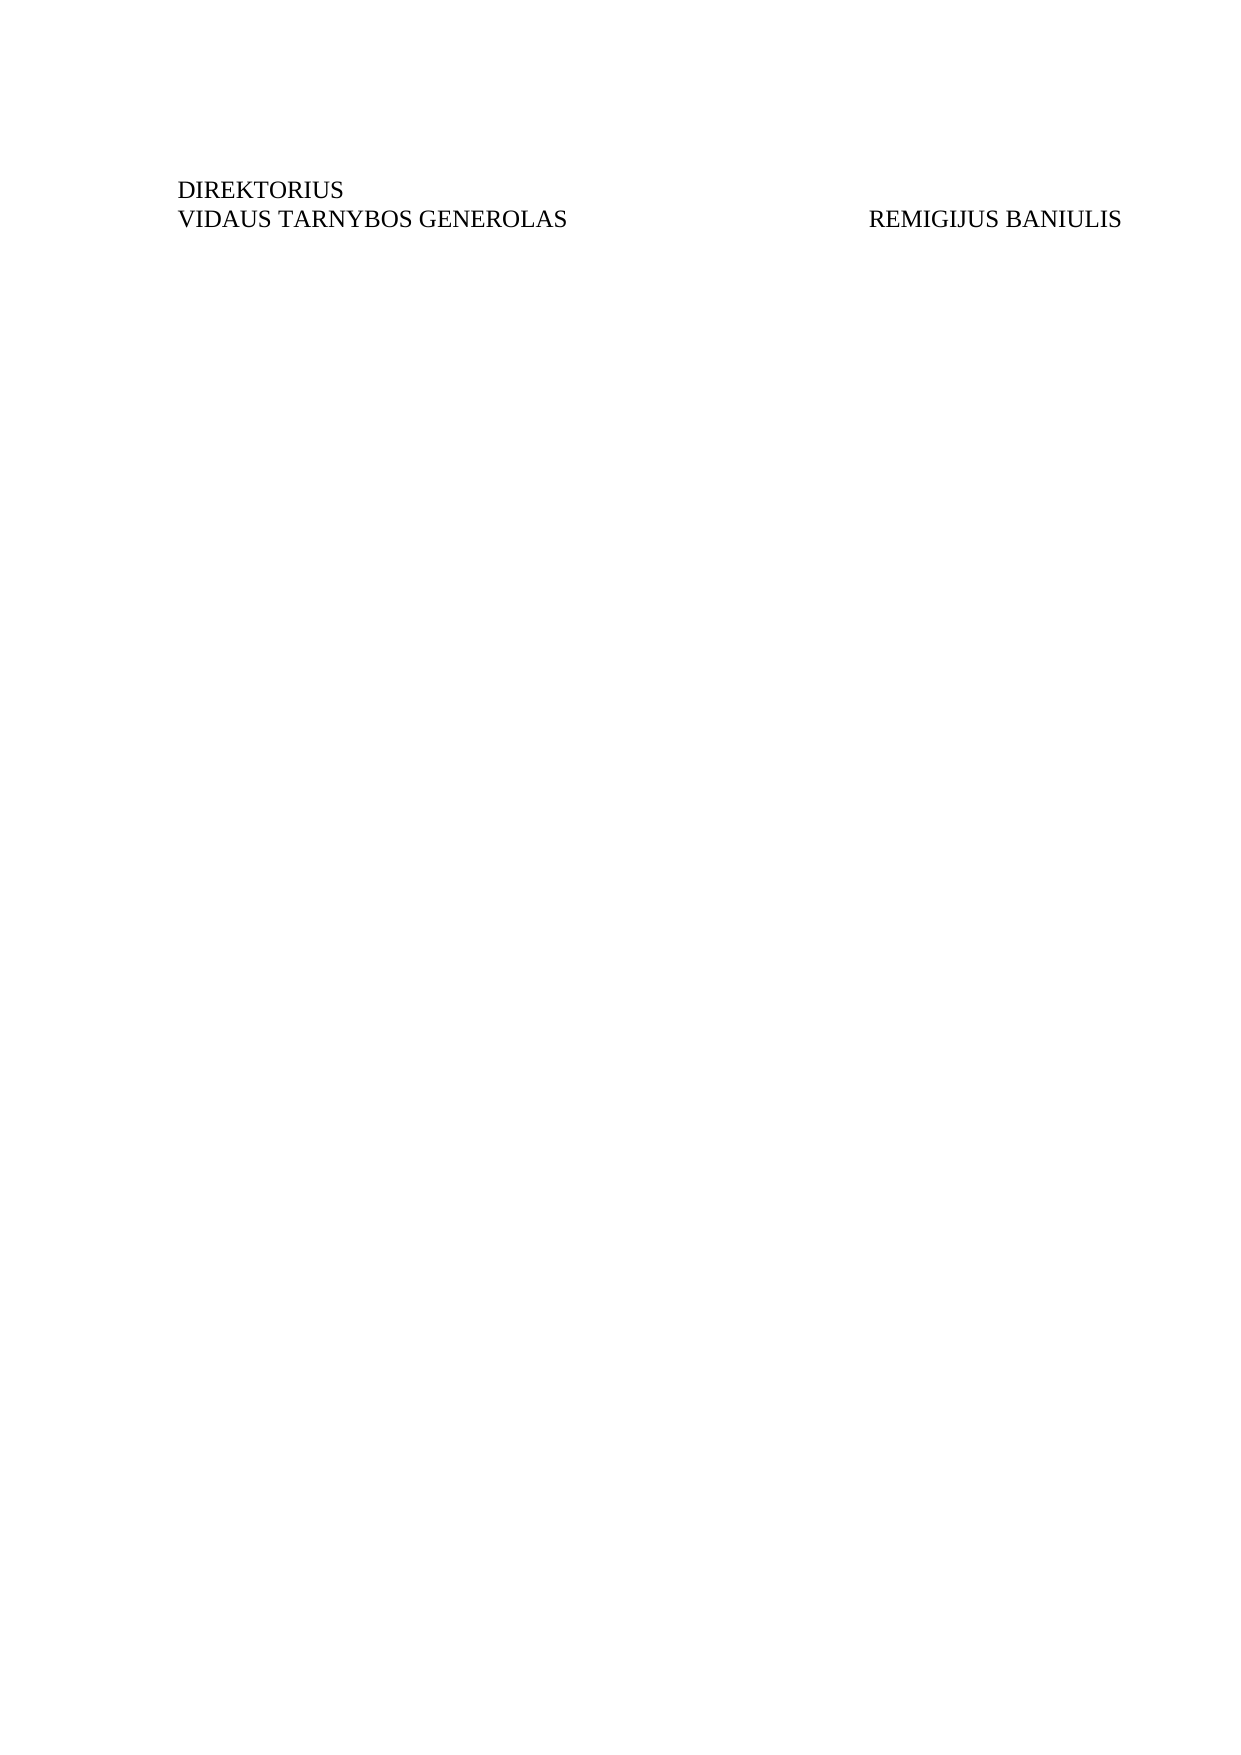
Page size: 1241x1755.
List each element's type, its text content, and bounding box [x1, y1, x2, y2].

text VIDAUS TARNYBOS GENEROLAS REMIGIJUS BANIULIS [177, 204, 1122, 233]
text DIREKTORIUS [177, 176, 1122, 204]
